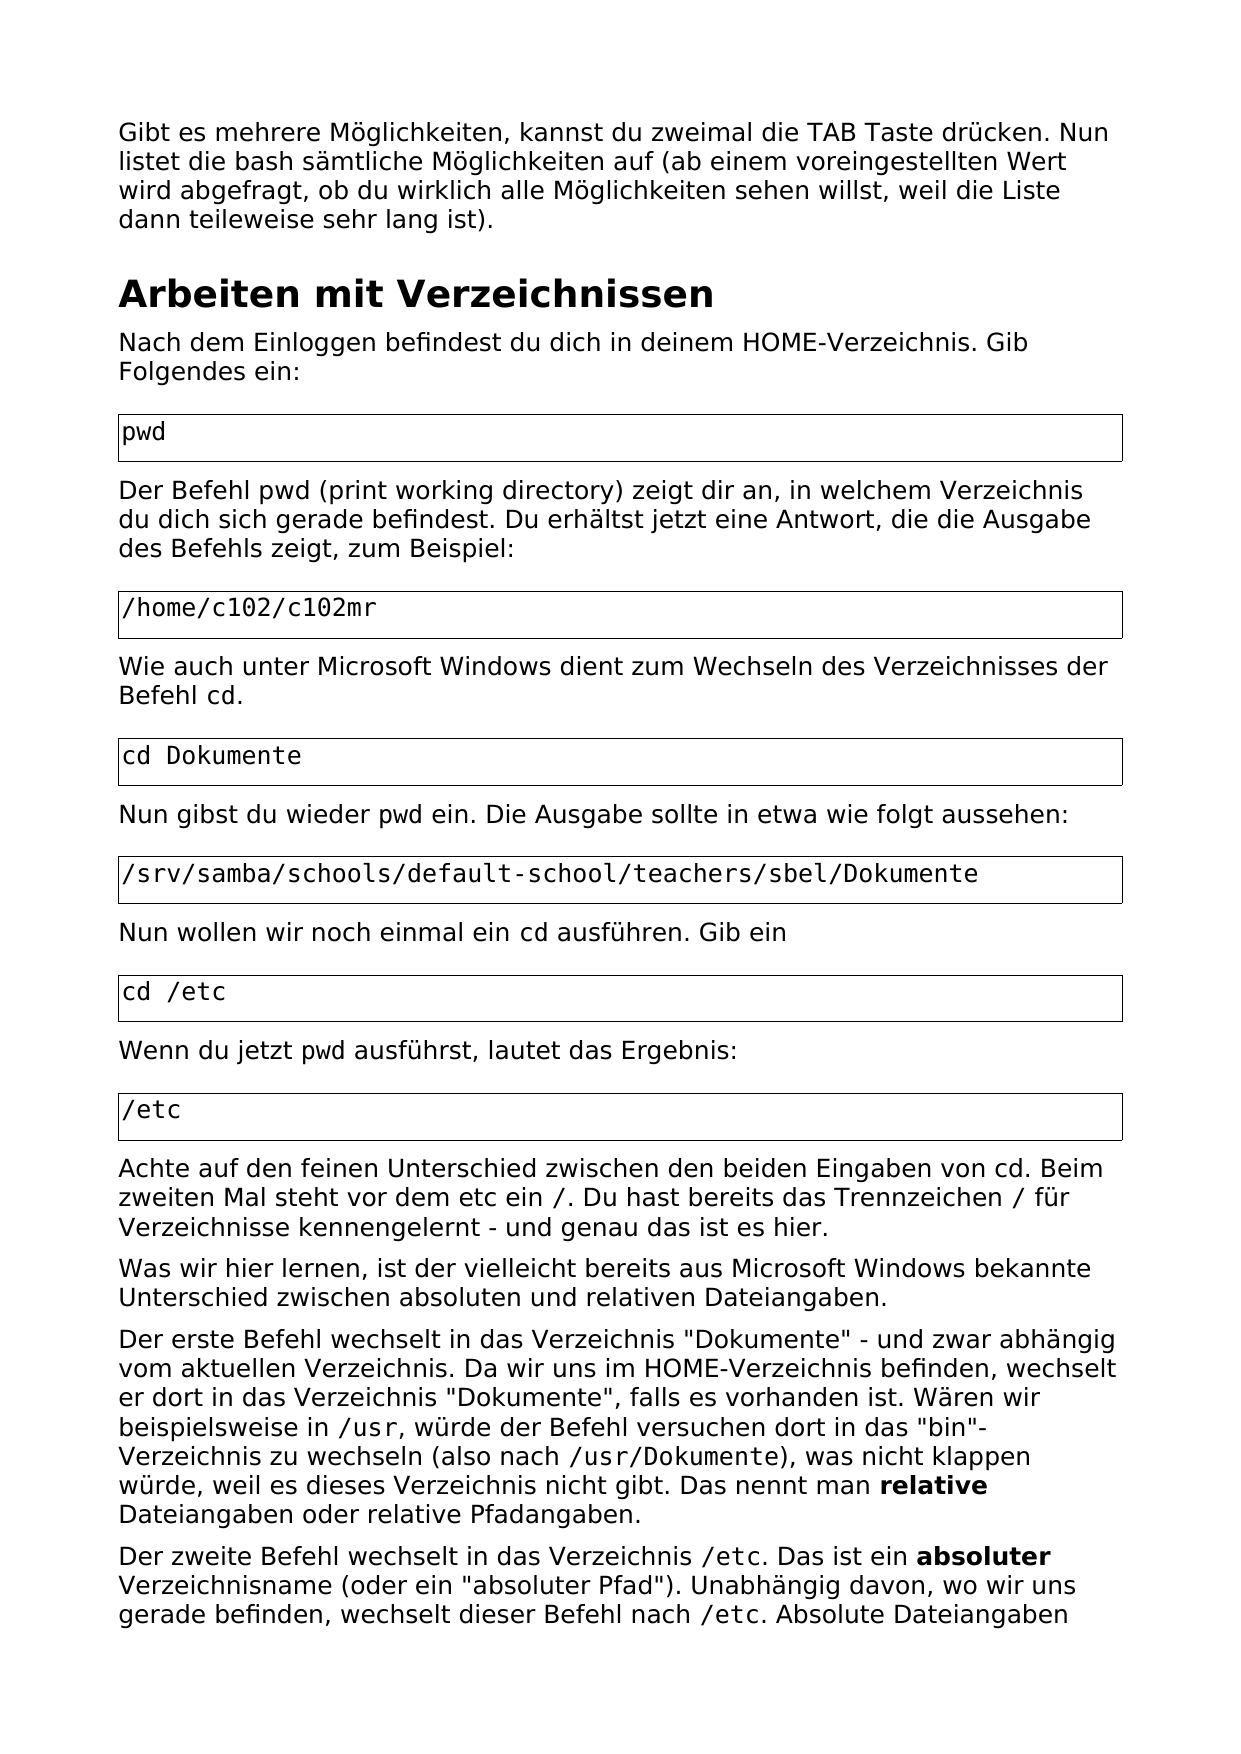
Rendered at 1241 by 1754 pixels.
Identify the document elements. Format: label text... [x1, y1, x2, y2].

text Nun wollen wir noch einmal ein cd ausführen. Gib ein [118, 918, 1122, 947]
table_header /etc [119, 1094, 1122, 1139]
text Der Befehl pwd (print working directory) zeigt dir an, in welchem Verzeichnis du dich sich gerade befindest. Du erhältst jetzt eine Antwort, die die Ausgabe des Befehls zeigt, zum Beispiel: [118, 476, 1122, 563]
text Wenn du jetzt pwd ausführst, lautet das Ergebnis: [118, 1036, 1122, 1065]
text Gibt es mehrere Möglichkeiten, kannst du zweimal die TAB Taste drücken. Nun listet die bash sämtliche Möglichkeiten auf (ab einem voreingestellten Wert wird abgefragt, ob du wirklich alle Möglichkeiten sehen willst, weil die Liste dann teileweise sehr lang ist). [118, 118, 1122, 235]
text Wie auch unter Microsoft Windows dient zum Wechseln des Verzeichnisses der Befehl cd. [118, 652, 1122, 711]
subtitle Arbeiten mit Verzeichnissen [118, 272, 1122, 316]
text Der zweite Befehl wechselt in das Verzeichnis /etc. Das ist ein absoluter Verzeichnisname (oder ein "absoluter Pfad"). Unabhängig davon, wo wir uns gerade befinden, wechselt dieser Befehl nach /etc. Absolute Dateiangaben [118, 1542, 1122, 1629]
table_header pwd [119, 415, 1122, 461]
text Achte auf den feinen Unterschied zwischen den beiden Eingaben von cd. Beim zweiten Mal steht vor dem etc ein /. Du hast bereits das Trennzeichen / für Verzeichnisse kennengelernt - und genau das ist es hier. [118, 1154, 1122, 1242]
table_header /home/c102/c102mr [119, 592, 1122, 637]
table_header cd /etc [119, 976, 1122, 1021]
text Der erste Befehl wechselt in das Verzeichnis "Dokumente" - und zwar abhängig vom aktuellen Verzeichnis. Da wir uns im HOME-Verzeichnis befinden, wechselt er dort in das Verzeichnis "Dokumente", falls es vorhanden ist. Wären wir beispielsweise in /usr, würde der Befehl versuchen dort in das "bin"-Verzeichnis zu wechseln (also nach /usr/Dokumente), was nicht klappen würde, weil es dieses Verzeichnis nicht gibt. Das nennt man relative Dateiangaben oder relative Pfadangaben. [118, 1325, 1122, 1529]
text Nun gibst du wieder pwd ein. Die Ausgabe sollte in etwa wie folgt aussehen: [118, 800, 1122, 829]
text Was wir hier lernen, ist der vielleicht bereits aus Microsoft Windows bekannte Unterschied zwischen absoluten und relativen Dateiangaben. [118, 1254, 1122, 1313]
table_header /srv/samba/schools/default-school/teachers/sbel/Dokumente [119, 857, 1122, 903]
table_header cd Dokumente [119, 739, 1122, 785]
text Nach dem Einloggen befindest du dich in deinem HOME-Verzeichnis. Gib Folgendes ein: [118, 328, 1122, 387]
